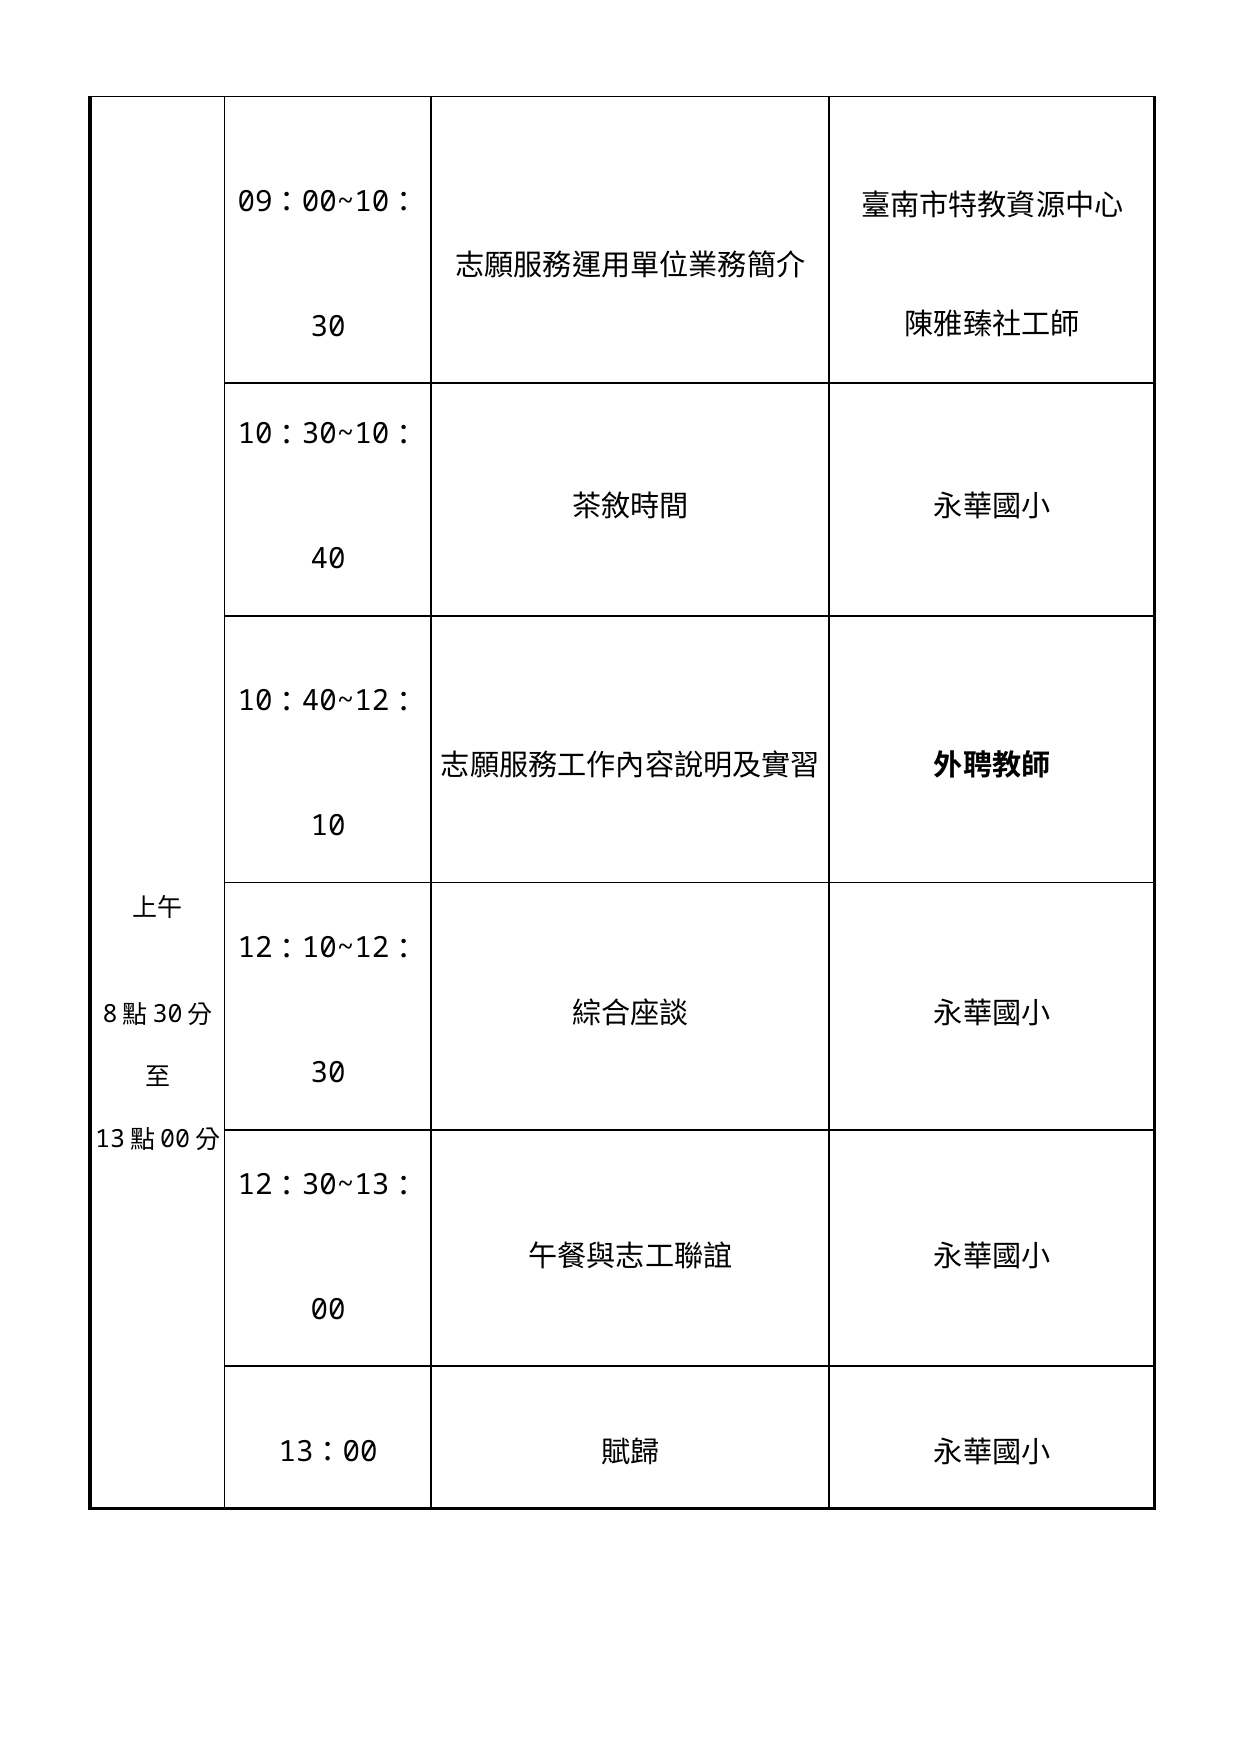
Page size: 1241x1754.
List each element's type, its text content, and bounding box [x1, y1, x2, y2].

table_cell 外聘教師 [830, 617, 1153, 882]
table_cell 午餐與志工聯誼 [432, 1131, 828, 1365]
table_cell 上午 8點30分 至 13點00分 [92, 97, 224, 1507]
table_cell 永華國小 [830, 384, 1153, 615]
table_cell 12：10~12：30 [225, 883, 430, 1129]
table_cell 永華國小 [830, 1131, 1153, 1365]
table_cell 09：00~10：30 [225, 97, 430, 382]
table_cell 臺南市特教資源中心 陳雅臻社工師 [830, 97, 1153, 382]
table_cell 賦歸 [432, 1367, 828, 1507]
table_cell 10：40~12：10 [225, 617, 430, 882]
table_cell 13：00 [225, 1367, 430, 1507]
table_cell 志願服務運用單位業務簡介 [432, 97, 828, 382]
table_cell 茶敘時間 [432, 384, 828, 615]
table_cell 永華國小 [830, 1367, 1153, 1507]
table_cell 12：30~13：00 [225, 1131, 430, 1365]
table_cell 10：30~10：40 [225, 384, 430, 615]
table_cell 志願服務工作內容說明及實習 [432, 617, 828, 882]
table_cell 永華國小 [830, 883, 1153, 1129]
table_cell 綜合座談 [432, 883, 828, 1129]
